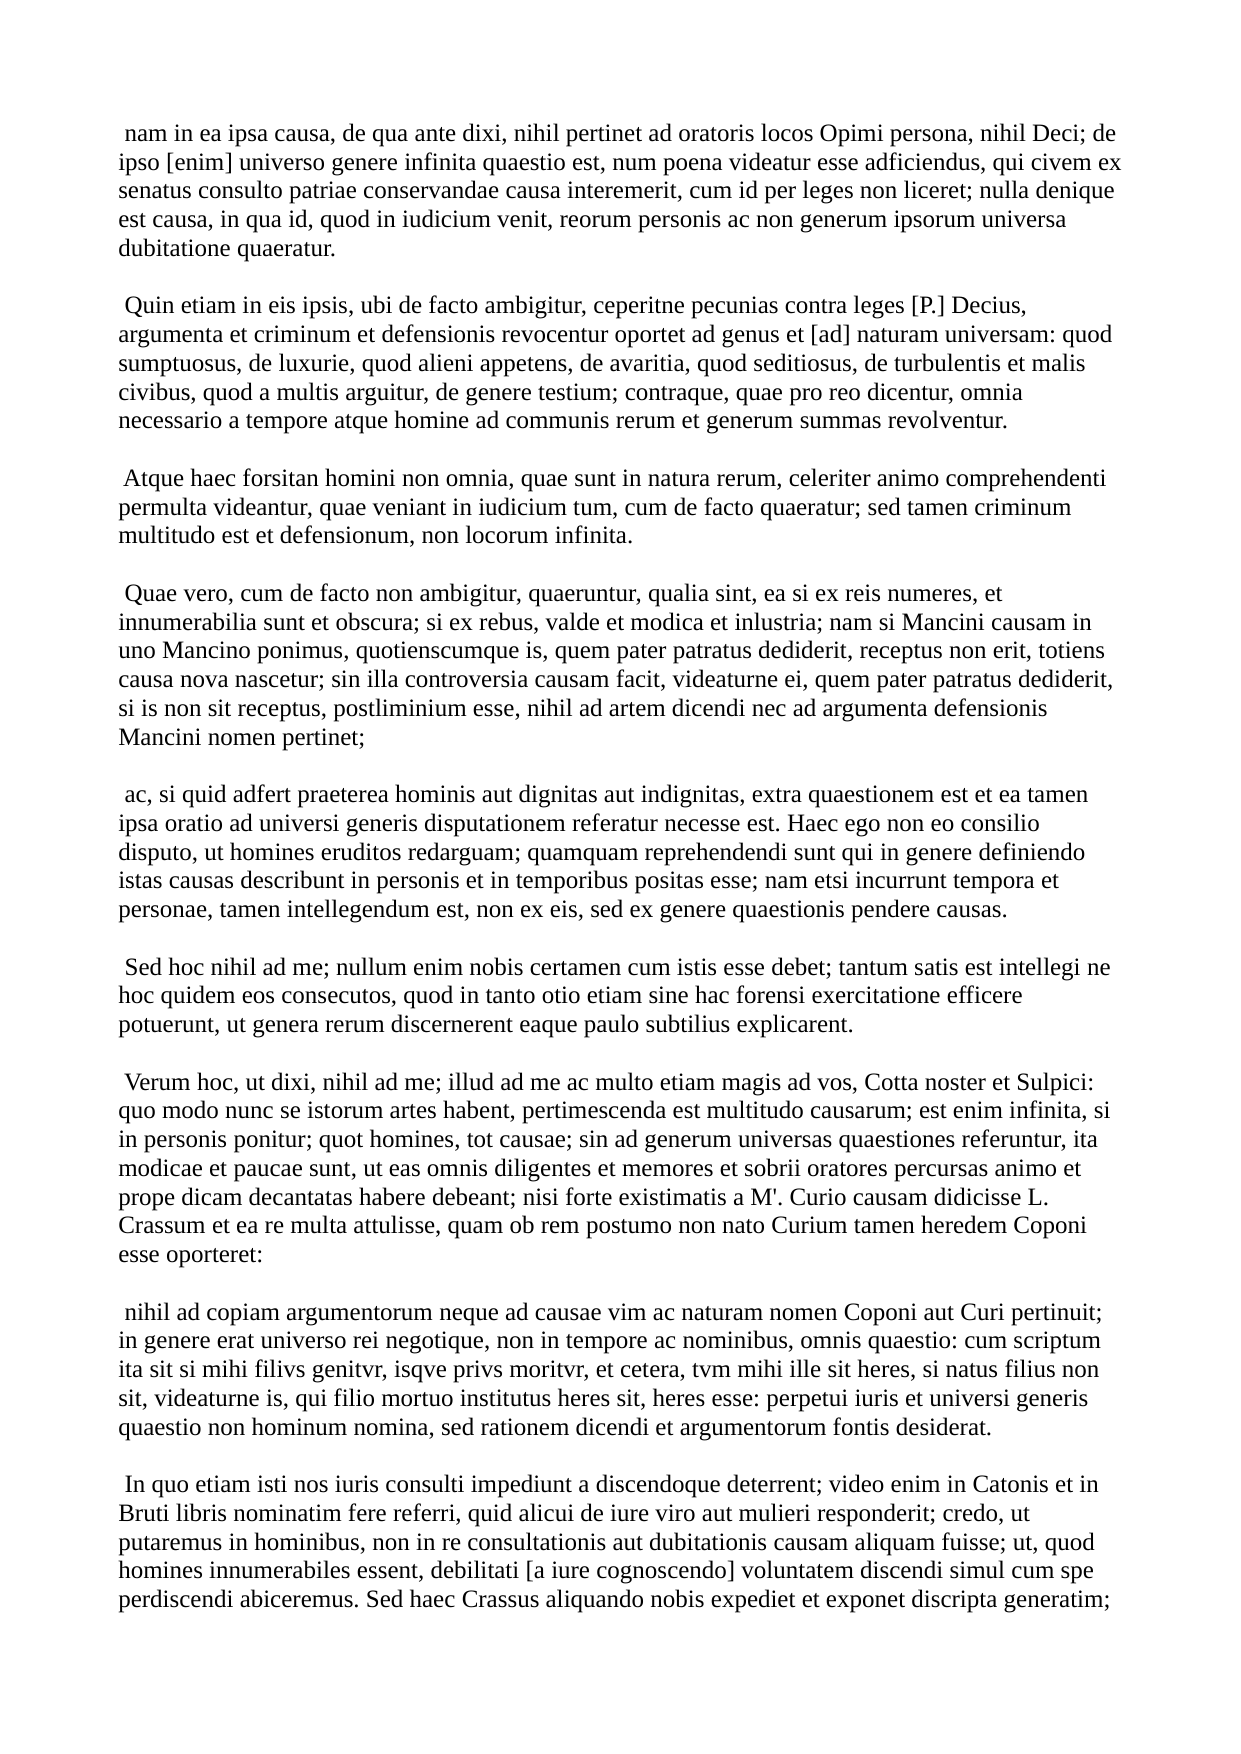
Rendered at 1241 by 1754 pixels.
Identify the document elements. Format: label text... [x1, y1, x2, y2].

text Atque haec forsitan homini non omnia, quae sunt in natura rerum, celeriter animo comprehendenti permulta videantur, quae veniant in iudicium tum, cum de facto quaeratur; sed tamen criminum multitudo est et defensionum, non locorum infinita. [118, 463, 1122, 549]
text nihil ad copiam argumentorum neque ad causae vim ac naturam nomen Coponi aut Curi pertinuit; in genere erat universo rei negotique, non in tempore ac nominibus, omnis quaestio: cum scriptum ita sit si mihi filivs genitvr, isqve privs moritvr, et cetera, tvm mihi ille sit heres, si natus filius non sit, videaturne is, qui filio mortuo institutus heres sit, heres esse: perpetui iuris et universi generis quaestio non hominum nomina, sed rationem dicendi et argumentorum fontis desiderat. [118, 1297, 1122, 1441]
text Quae vero, cum de facto non ambigitur, quaeruntur, qualia sint, ea si ex reis numeres, et innumerabilia sunt et obscura; si ex rebus, valde et modica et inlustria; nam si Mancini causam in uno Mancino ponimus, quotienscumque is, quem pater patratus dediderit, receptus non erit, totiens causa nova nascetur; sin illa controversia causam facit, videaturne ei, quem pater patratus dediderit, si is non sit receptus, postliminium esse, nihil ad artem dicendi nec ad argumenta defensionis Mancini nomen pertinet; [118, 578, 1122, 751]
text ac, si quid adfert praeterea hominis aut dignitas aut indignitas, extra quaestionem est et ea tamen ipsa oratio ad universi generis disputationem referatur necesse est. Haec ego non eo consilio disputo, ut homines eruditos redarguam; quamquam reprehendendi sunt qui in genere definiendo istas causas describunt in personis et in temporibus positas esse; nam etsi incurrunt tempora et personae, tamen intellegendum est, non ex eis, sed ex genere quaestionis pendere causas. [118, 779, 1122, 923]
text In quo etiam isti nos iuris consulti impediunt a discendoque deterrent; video enim in Catonis et in Bruti libris nominatim fere referri, quid alicui de iure viro aut mulieri responderit; credo, ut putaremus in hominibus, non in re consultationis aut dubitationis causam aliquam fuisse; ut, quod homines innumerabiles essent, debilitati [a iure cognoscendo] voluntatem discendi simul cum spe perdiscendi abiceremus. Sed haec Crassus aliquando nobis expediet et exponet discripta generatim; [118, 1469, 1122, 1613]
text nam in ea ipsa causa, de qua ante dixi, nihil pertinet ad oratoris locos Opimi persona, nihil Deci; de ipso [enim] universo genere infinita quaestio est, num poena videatur esse adficiendus, qui civem ex senatus consulto patriae conservandae causa interemerit, cum id per leges non liceret; nulla denique est causa, in qua id, quod in iudicium venit, reorum personis ac non generum ipsorum universa dubitatione quaeratur. [118, 118, 1122, 262]
text Quin etiam in eis ipsis, ubi de facto ambigitur, ceperitne pecunias contra leges [P.] Decius, argumenta et criminum et defensionis revocentur oportet ad genus et [ad] naturam universam: quod sumptuosus, de luxurie, quod alieni appetens, de avaritia, quod seditiosus, de turbulentis et malis civibus, quod a multis arguitur, de genere testium; contraque, quae pro reo dicentur, omnia necessario a tempore atque homine ad communis rerum et generum summas revolventur. [118, 291, 1122, 434]
text Sed hoc nihil ad me; nullum enim nobis certamen cum istis esse debet; tantum satis est intellegi ne hoc quidem eos consecutos, quod in tanto otio etiam sine hac forensi exercitatione efficere potuerunt, ut genera rerum discernerent eaque paulo subtilius explicarent. [118, 952, 1122, 1038]
text Verum hoc, ut dixi, nihil ad me; illud ad me ac multo etiam magis ad vos, Cotta noster et Sulpici: quo modo nunc se istorum artes habent, pertimescenda est multitudo causarum; est enim infinita, si in personis ponitur; quot homines, tot causae; sin ad generum universas quaestiones referuntur, ita modicae et paucae sunt, ut eas omnis diligentes et memores et sobrii oratores percursas animo et prope dicam decantatas habere debeant; nisi forte existimatis a M'. Curio causam didicisse L. Crassum et ea re multa attulisse, quam ob rem postumo non nato Curium tamen heredem Coponi esse oporteret: [118, 1067, 1122, 1268]
